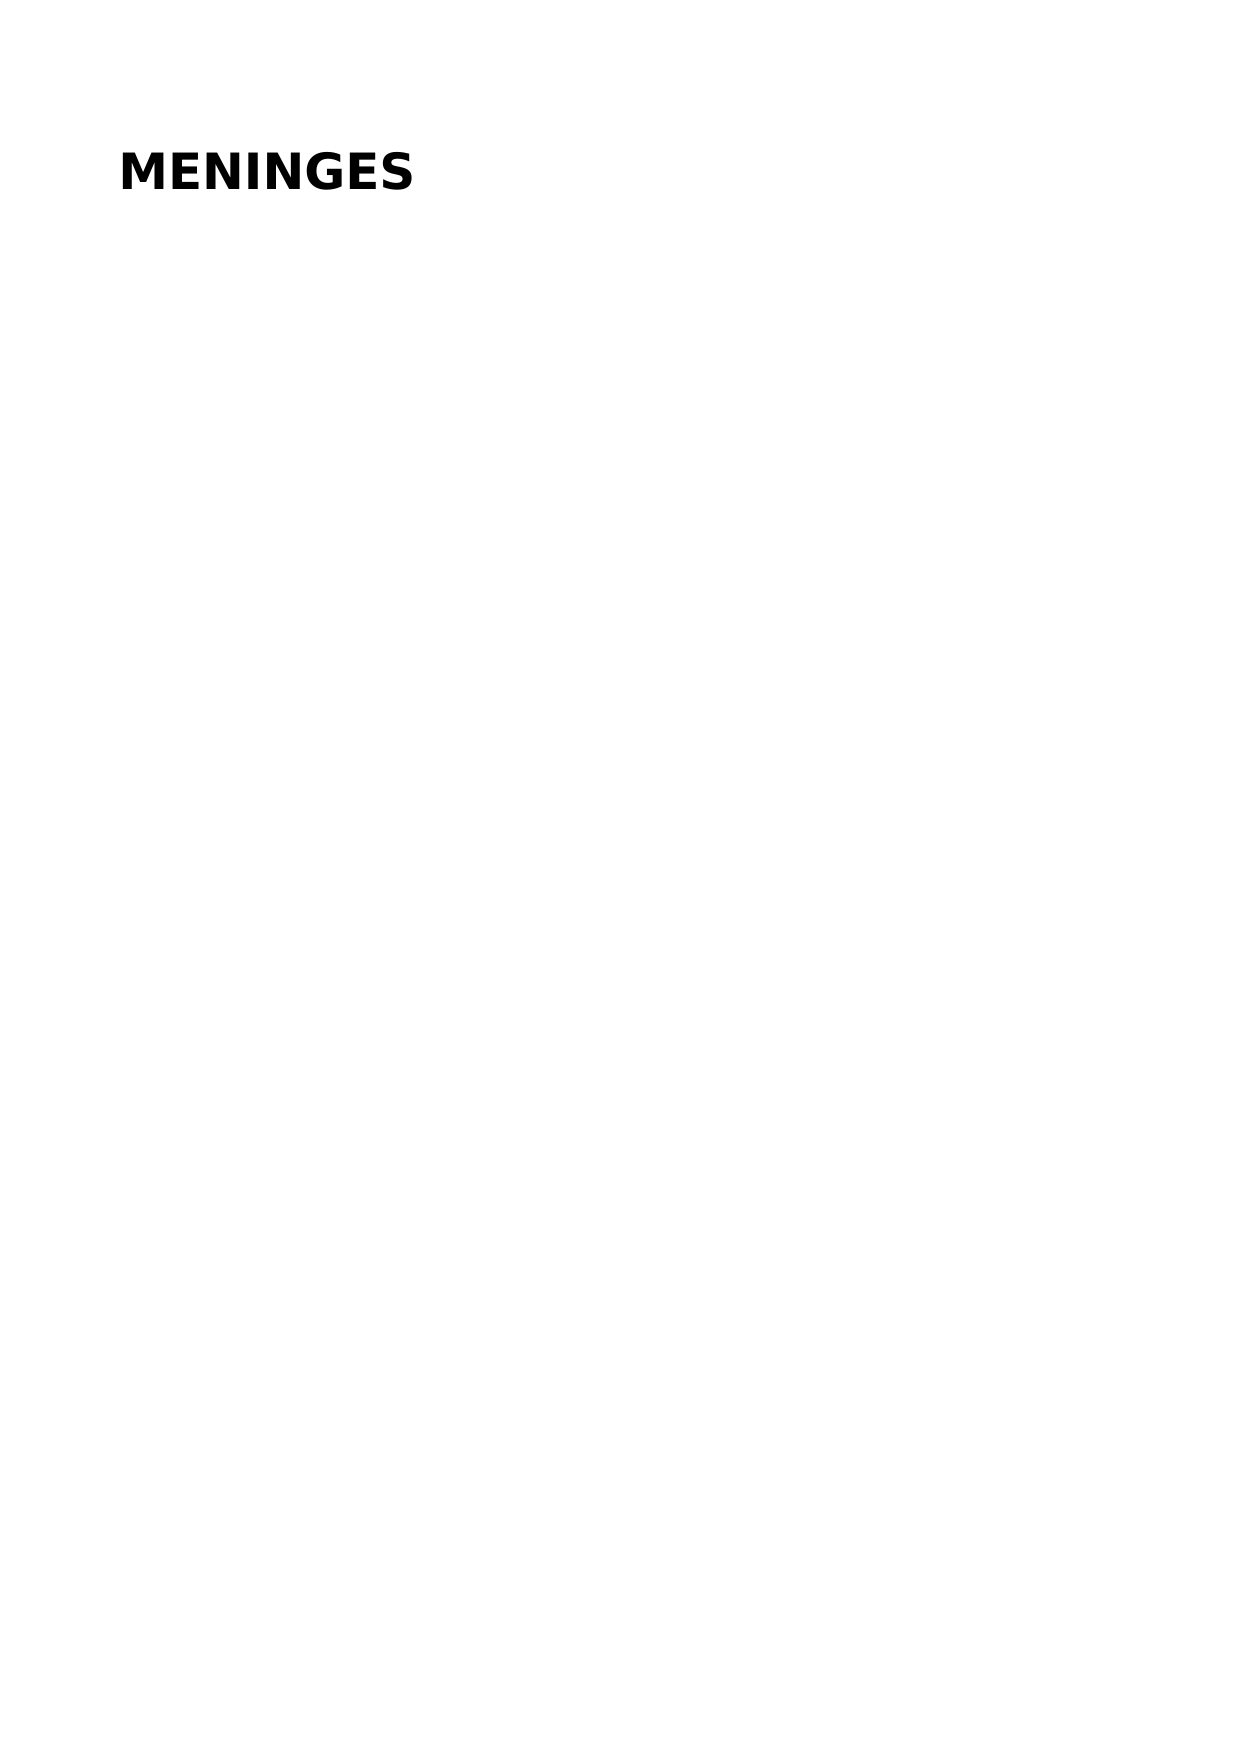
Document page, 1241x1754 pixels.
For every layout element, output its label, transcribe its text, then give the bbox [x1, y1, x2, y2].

subtitle MENINGES [118, 143, 1122, 201]
